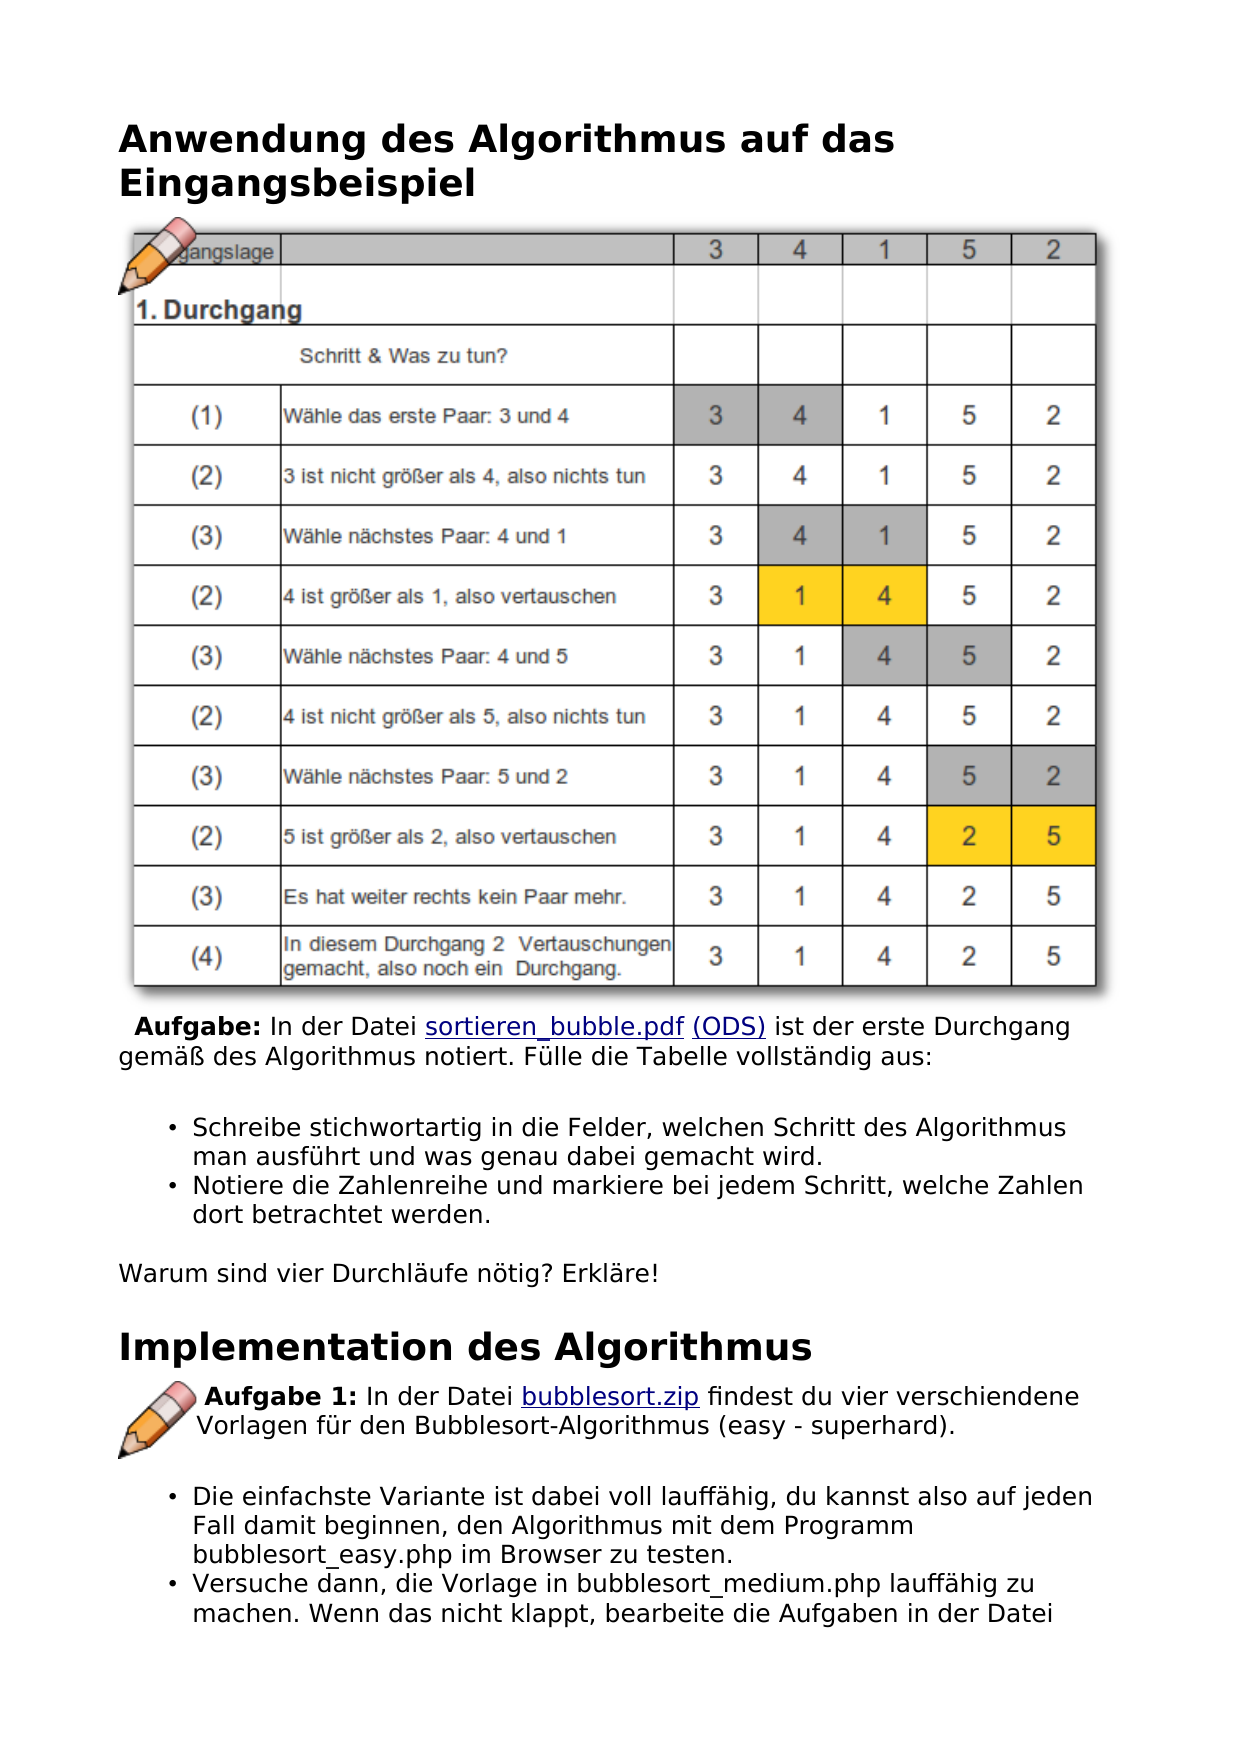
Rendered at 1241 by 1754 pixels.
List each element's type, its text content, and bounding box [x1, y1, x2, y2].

list Notiere die Zahlenreihe und markiere bei jedem Schritt, welche Zahlen dort betrachtet werden. [177, 1171, 1122, 1229]
text Aufgabe: In der Datei sortieren_bubble.pdf (ODS) ist der erste Durchgang gemäß des Algorithmus notiert. Fülle die Tabelle vollständig aus: [118, 1013, 1122, 1071]
subtitle Anwendung des Algorithmus auf das Eingangsbeispiel [118, 118, 1122, 205]
list Versuche dann, die Vorlage in bubblesort_medium.php lauffähig zu machen. Wenn das nicht klappt, bearbeite die Aufgaben in der Datei [177, 1570, 1122, 1628]
list Die einfachste Variante ist dabei voll lauffähig, du kannst also auf jeden Fall damit beginnen, den Algorithmus mit dem Programm bubblesort_easy.php im Browser zu testen. [177, 1482, 1122, 1570]
list Schreibe stichwortartig in die Felder, welchen Schritt des Algorithmus man ausführt und was genau dabei gemacht wird. [177, 1113, 1122, 1171]
text Aufgabe 1: In der Datei bubblesort.zip findest du vier verschiendene Vorlagen für den Bubblesort-Algorithmus (easy - superhard). [197, 1382, 1122, 1440]
text Warum sind vier Durchläufe nötig? Erkläre! [118, 1259, 1122, 1288]
subtitle Implementation des Algorithmus [118, 1326, 1122, 1369]
picture [118, 217, 1123, 1013]
picture [118, 1381, 197, 1459]
